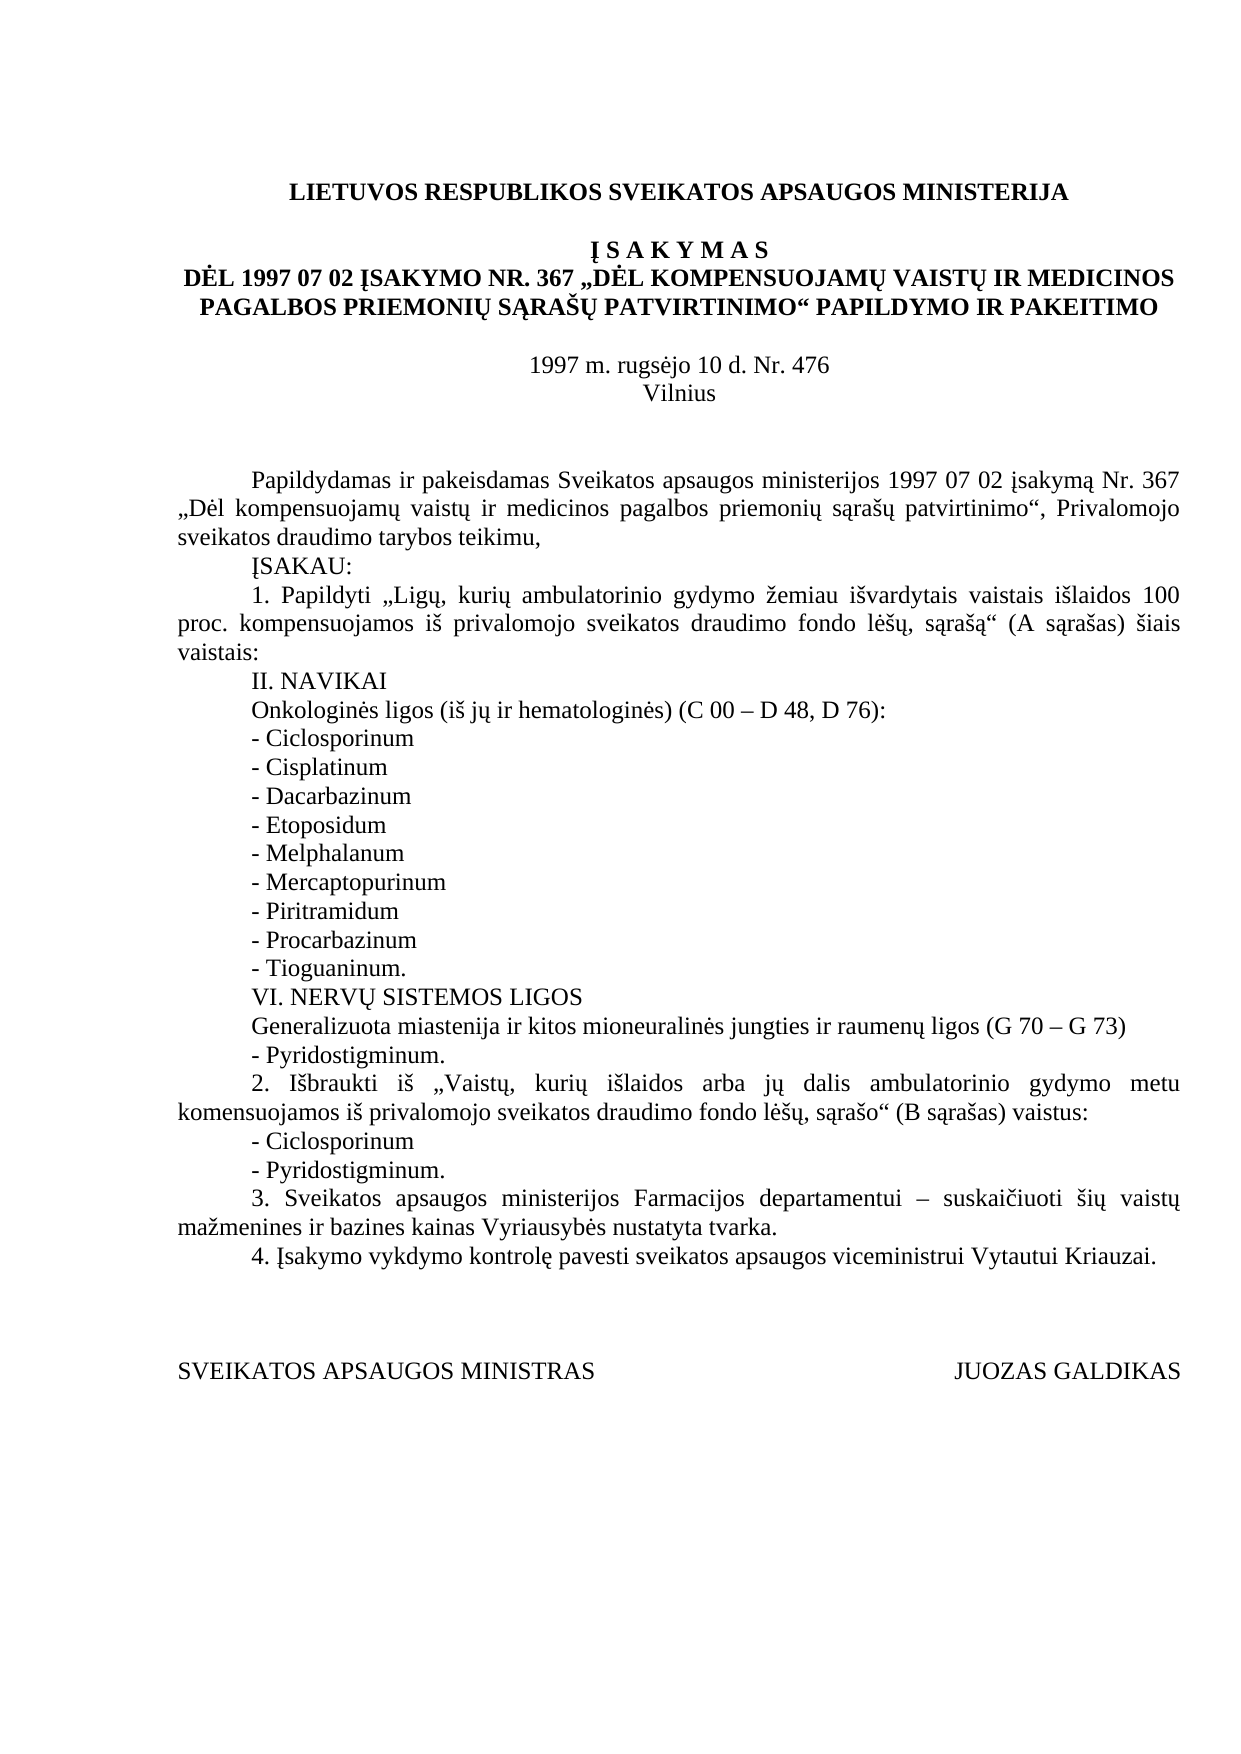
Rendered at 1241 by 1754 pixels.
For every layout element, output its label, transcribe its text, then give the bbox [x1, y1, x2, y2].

text - Procarbazinum [177, 925, 1181, 953]
text - Etoposidum [177, 810, 1181, 838]
text SVEIKATOS APSAUGOS MINISTRAS JUOZAS GALDIKAS [177, 1356, 1181, 1385]
text 1. Papildyti „Ligų, kurių ambulatorinio gydymo žemiau išvardytais vaistais išlaidos 100 proc. kompensuojamos iš privalomojo sveikatos draudimo fondo lėšų, sąrašą“ (A sąrašas) šiais vaistais: [177, 580, 1181, 666]
text - Ciclosporinum [177, 1126, 1181, 1155]
text 2. Išbraukti iš „Vaistų, kurių išlaidos arba jų dalis ambulatorinio gydymo metu komensuojamos iš privalomojo sveikatos draudimo fondo lėšų, sąrašo“ (B sąrašas) vaistus: [177, 1068, 1181, 1126]
text Vilnius [177, 378, 1181, 407]
text - Pyridostigminum. [177, 1155, 1181, 1183]
text 1997 m. rugsėjo 10 d. Nr. 476 [177, 350, 1181, 378]
text - Pyridostigminum. [177, 1040, 1181, 1068]
text - Tioguaninum. [177, 953, 1181, 982]
text LIETUVOS RESPUBLIKOS SVEIKATOS APSAUGOS MINISTERIJA [177, 177, 1181, 206]
text Onkologinės ligos (iš jų ir hematologinės) (C 00 – D 48, D 76): [177, 695, 1181, 723]
text - Melphalanum [177, 838, 1181, 867]
text - Piritramidum [177, 896, 1181, 925]
text Generalizuota miastenija ir kitos mioneuralinės jungties ir raumenų ligos (G 70 – G 73) [177, 1011, 1181, 1040]
text - Ciclosporinum [177, 723, 1181, 752]
text DĖL 1997 07 02 ĮSAKYMO NR. 367 „DĖL KOMPENSUOJAMŲ VAISTŲ IR MEDICINOS PAGALBOS PRIEMONIŲ SĄRAŠŲ PATVIRTINIMO“ PAPILDYMO IR PAKEITIMO [177, 263, 1181, 321]
text 4. Įsakymo vykdymo kontrolę pavesti sveikatos apsaugos viceministrui Vytautui Kriauzai. [177, 1241, 1181, 1270]
text - Dacarbazinum [177, 781, 1181, 810]
text - Mercaptopurinum [177, 867, 1181, 896]
text Į S A K Y M A S [177, 235, 1181, 263]
text - Cisplatinum [177, 752, 1181, 781]
text II. NAVIKAI [177, 666, 1181, 695]
text ĮSAKAU: [177, 551, 1181, 580]
text VI. NERVŲ SISTEMOS LIGOS [177, 982, 1181, 1011]
text 3. Sveikatos apsaugos ministerijos Farmacijos departamentui – suskaičiuoti šių vaistų mažmenines ir bazines kainas Vyriausybės nustatyta tvarka. [177, 1183, 1181, 1241]
text Papildydamas ir pakeisdamas Sveikatos apsaugos ministerijos 1997 07 02 įsakymą Nr. 367 „Dėl kompensuojamų vaistų ir medicinos pagalbos priemonių sąrašų patvirtinimo“, Privalomojo sveikatos draudimo tarybos teikimu, [177, 465, 1181, 551]
